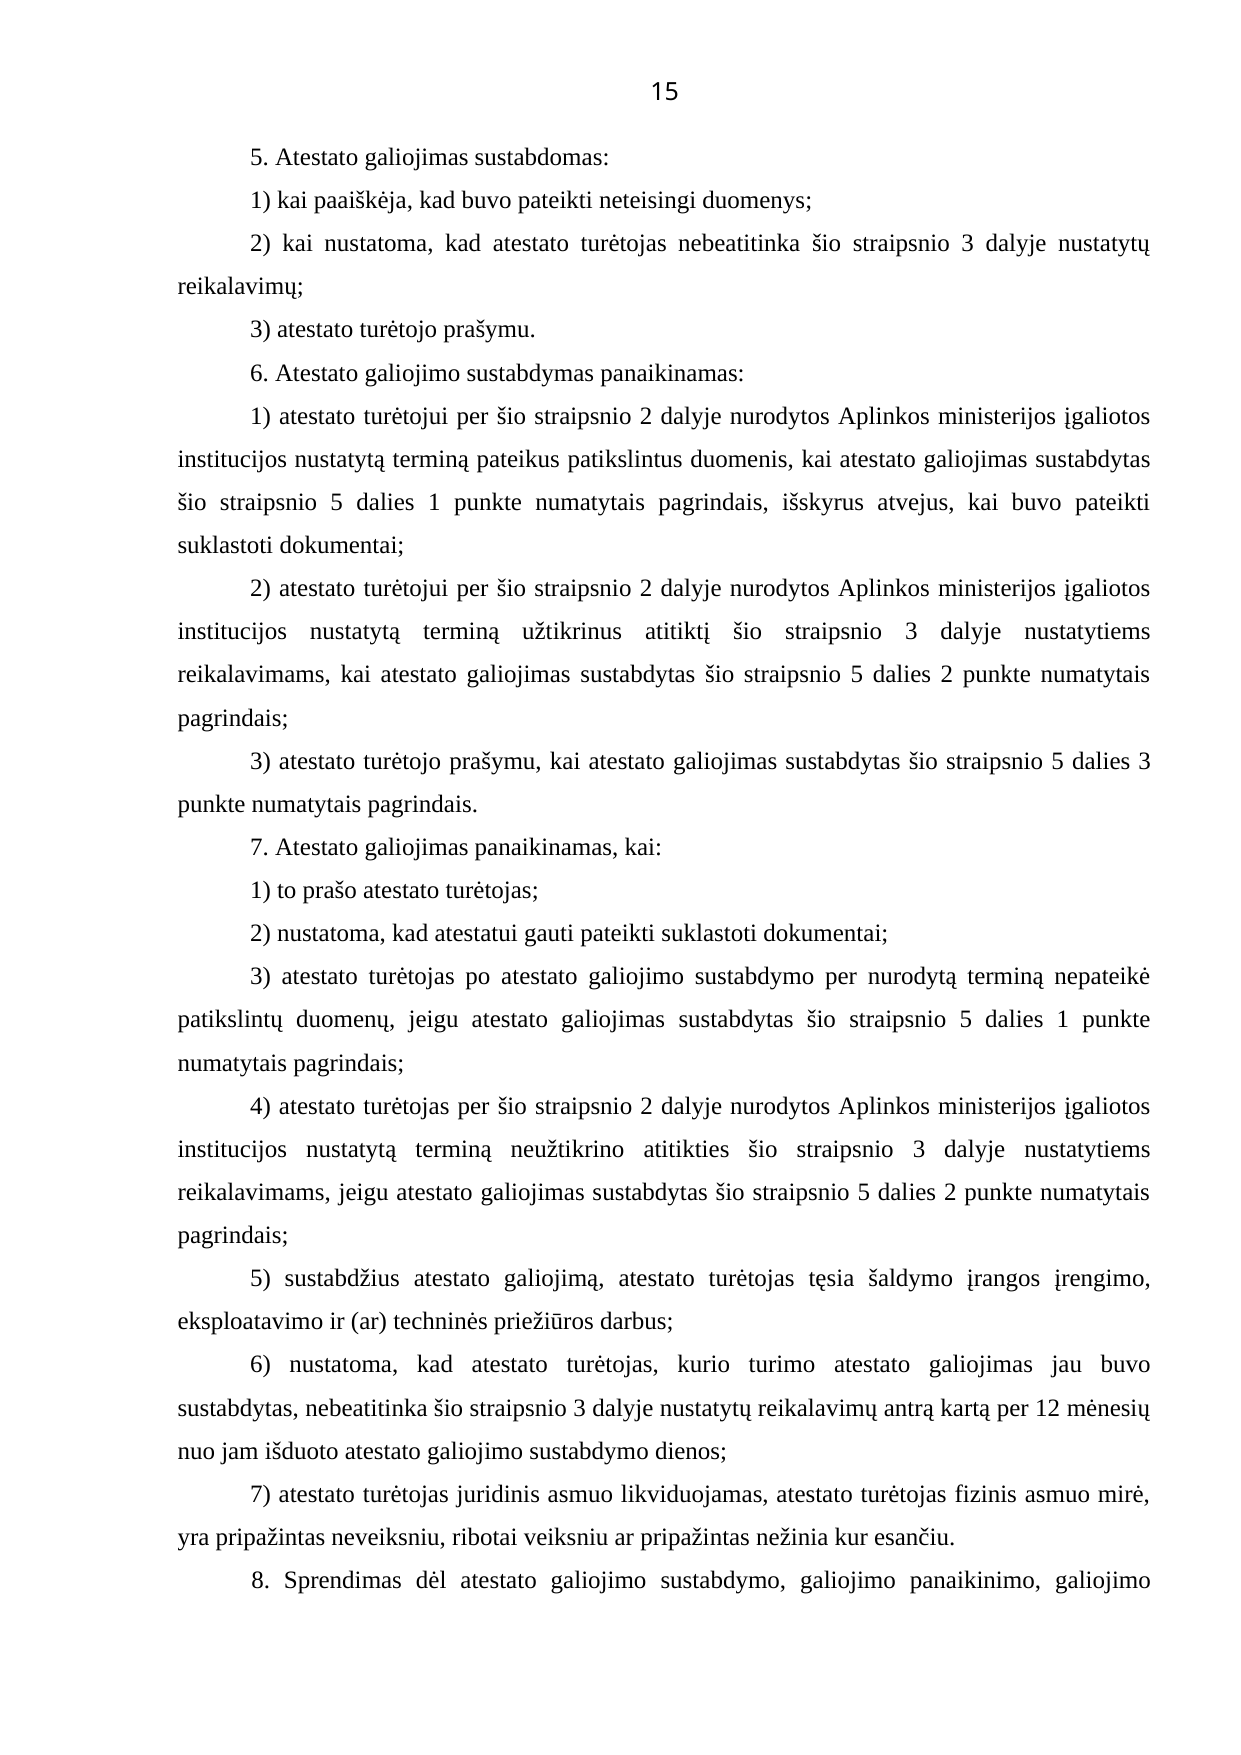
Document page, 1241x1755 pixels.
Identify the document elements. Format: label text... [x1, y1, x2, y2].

text 6) nustatoma, kad atestato turėtojas, kurio turimo atestato galiojimas jau buvo sustabdytas, nebeatitinka šio straipsnio 3 dalyje nustatytų reikalavimų antrą kartą per 12 mėnesių nuo jam išduoto atestato galiojimo sustabdymo dienos; [177, 1349, 1152, 1464]
text 8. Sprendimas dėl atestato galiojimo sustabdymo, galiojimo panaikinimo, galiojimo [177, 1565, 1152, 1594]
text 5) sustabdžius atestato galiojimą, atestato turėtojas tęsia šaldymo įrangos įrengimo, eksploatavimo ir (ar) techninės priežiūros darbus; [177, 1263, 1152, 1335]
text 3) atestato turėtojas po atestato galiojimo sustabdymo per nurodytą terminą nepateikė patikslintų duomenų, jeigu atestato galiojimas sustabdytas šio straipsnio 5 dalies 1 punkte numatytais pagrindais; [177, 961, 1152, 1076]
text 2) atestato turėtojui per šio straipsnio 2 dalyje nurodytos Aplinkos ministerijos įgaliotos institucijos nustatytą terminą užtikrinus atitiktį šio straipsnio 3 dalyje nustatytiems reikalavimams, kai atestato galiojimas sustabdytas šio straipsnio 5 dalies 2 punkte numatytais pagrindais; [177, 573, 1152, 731]
text 2) kai nustatoma, kad atestato turėtojas nebeatitinka šio straipsnio 3 dalyje nustatytų reikalavimų; [177, 228, 1152, 300]
text 1) kai paaiškėja, kad buvo pateikti neteisingi duomenys; [177, 185, 1152, 214]
text 6. Atestato galiojimo sustabdymas panaikinamas: [177, 358, 1152, 386]
text 1) atestato turėtojui per šio straipsnio 2 dalyje nurodytos Aplinkos ministerijos įgaliotos institucijos nustatytą terminą pateikus patikslintus duomenis, kai atestato galiojimas sustabdytas šio straipsnio 5 dalies 1 punkte numatytais pagrindais, išskyrus atvejus, kai buvo pateikti suklastoti dokumentai; [177, 401, 1152, 559]
text 7) atestato turėtojas juridinis asmuo likviduojamas, atestato turėtojas fizinis asmuo mirė, yra pripažintas neveiksniu, ribotai veiksniu ar pripažintas nežinia kur esančiu. [177, 1479, 1152, 1551]
text 5. Atestato galiojimas sustabdomas: [177, 142, 1152, 171]
text 2) nustatoma, kad atestatui gauti pateikti suklastoti dokumentai; [177, 918, 1152, 947]
text 3) atestato turėtojo prašymu, kai atestato galiojimas sustabdytas šio straipsnio 5 dalies 3 punkte numatytais pagrindais. [177, 746, 1152, 818]
text 1) to prašo atestato turėtojas; [177, 875, 1152, 904]
text 7. Atestato galiojimas panaikinamas, kai: [177, 832, 1152, 861]
text 3) atestato turėtojo prašymu. [177, 314, 1152, 343]
text 4) atestato turėtojas per šio straipsnio 2 dalyje nurodytos Aplinkos ministerijos įgaliotos institucijos nustatytą terminą neužtikrino atitikties šio straipsnio 3 dalyje nustatytiems reikalavimams, jeigu atestato galiojimas sustabdytas šio straipsnio 5 dalies 2 punkte numatytais pagrindais; [177, 1091, 1152, 1249]
